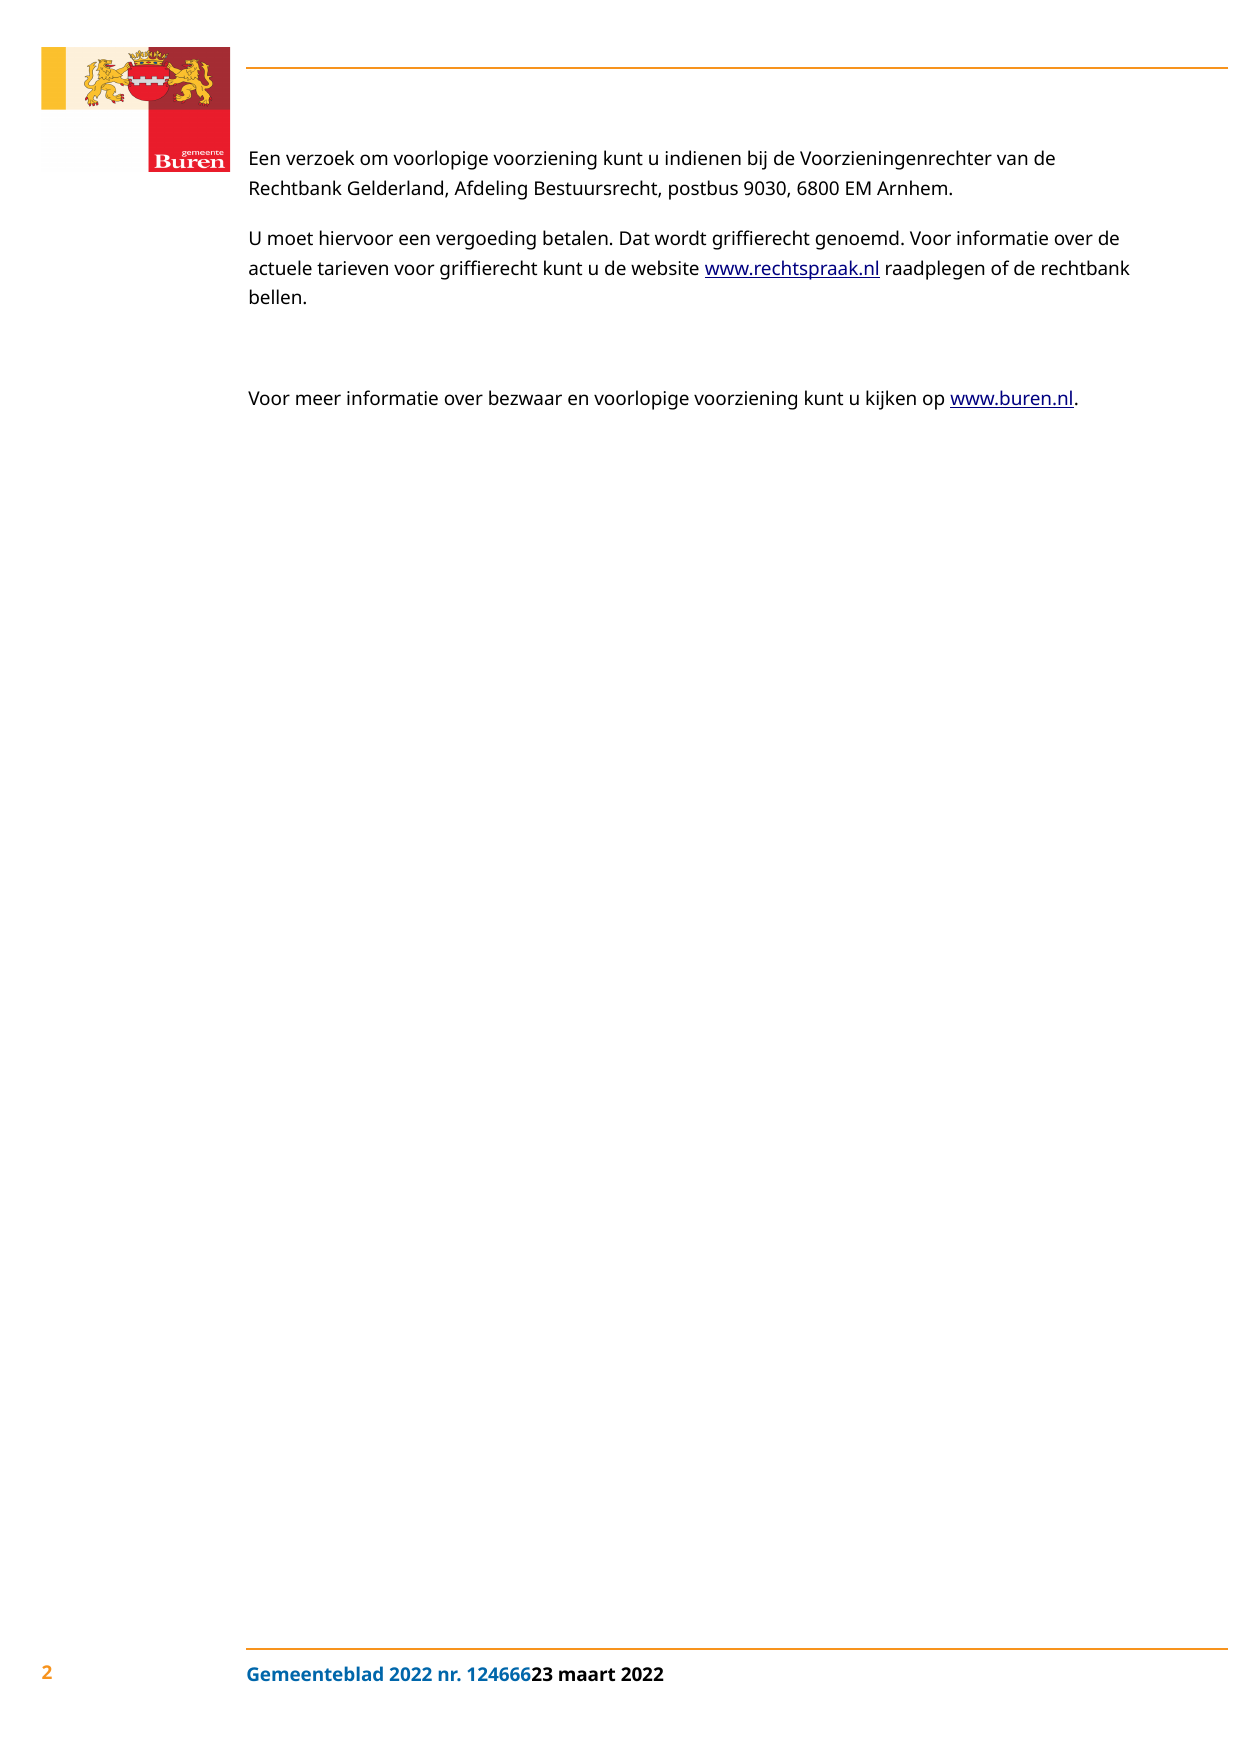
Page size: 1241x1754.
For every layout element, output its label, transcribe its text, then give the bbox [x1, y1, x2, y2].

text Een verzoek om voorlopige voorziening kunt u indienen bij de Voorzieningenrechter van de Rechtbank Gelderland, Afdeling Bestuursrecht, postbus 9030, 6800 EM Arnhem. [248, 145, 1152, 201]
text Voor meer informatie over bezwaar en voorlopige voorziening kunt u kijken op www.buren.nl. [248, 385, 1152, 411]
text U moet hiervoor een vergoeding betalen. Dat wordt griffierecht genoemd. Voor informatie over de actuele tarieven voor griffierecht kunt u de website www.rechtspraak.nl raadplegen of de rechtbank bellen. [248, 225, 1152, 310]
picture [41, 47, 231, 172]
